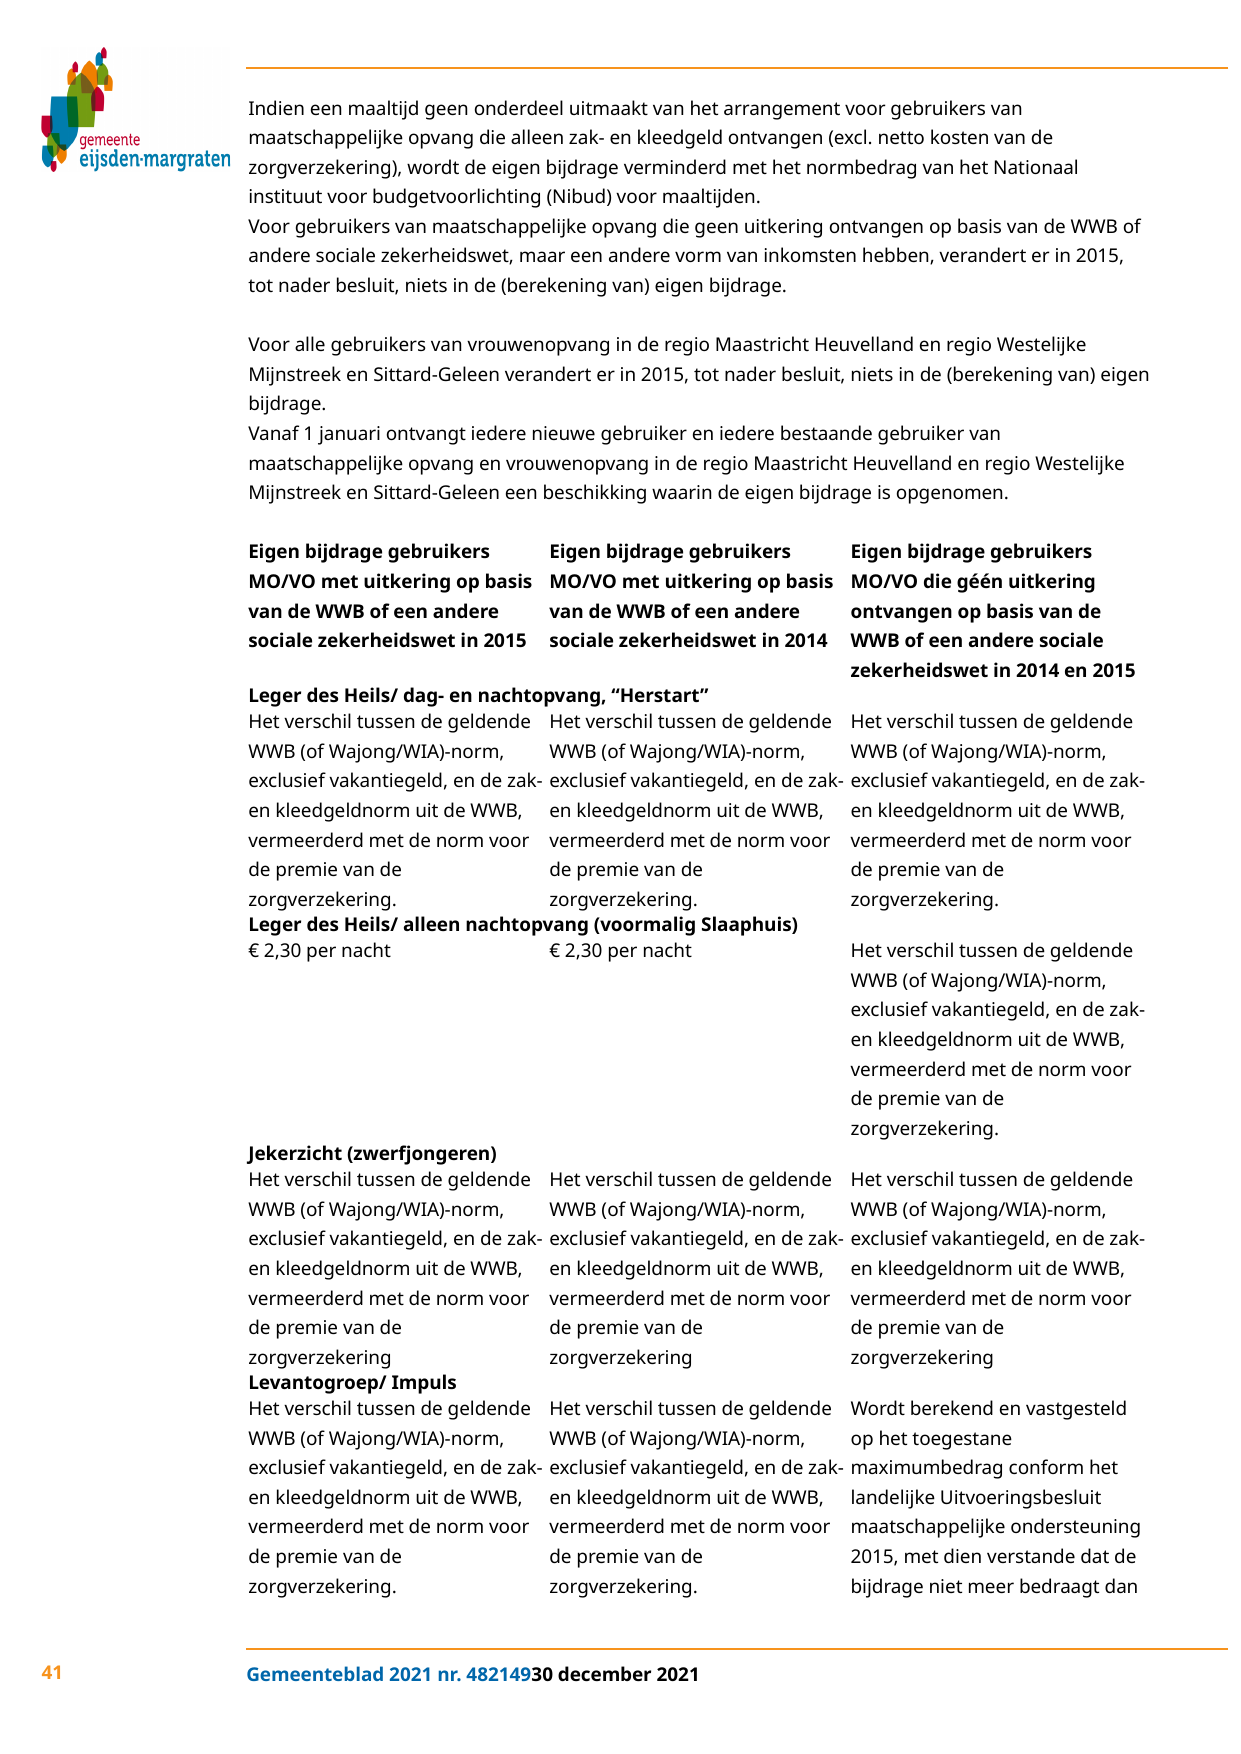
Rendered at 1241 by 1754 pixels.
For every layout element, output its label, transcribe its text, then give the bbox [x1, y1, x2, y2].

table_cell [850, 1370, 1152, 1395]
table_cell Het verschil tussen de geldende WWB (of Wajong/WIA)-norm, exclusief vakantiegeld, en de zak- en kleedgeldnorm uit de WWB, vermeerderd met de norm voor de premie van de zorgverzekering. [248, 709, 549, 912]
table_cell [850, 912, 1152, 937]
table_cell € 2,30 per nacht [248, 938, 549, 1141]
table_cell Het verschil tussen de geldende WWB (of Wajong/WIA)-norm, exclusief vakantiegeld, en de zak- en kleedgeldnorm uit de WWB, vermeerderd met de norm voor de premie van de zorgverzekering [850, 1166, 1152, 1369]
table_header Eigen bijdrage gebruikers MO/VO die géén uitkering ontvangen op basis van de WWB of een andere sociale zekerheidswet in 2014 en 2015 [850, 539, 1152, 683]
table_cell Leger des Heils/ alleen nachtopvang (voormalig Slaaphuis) [248, 912, 850, 937]
table_cell Leger des Heils/ dag- en nachtopvang, “Herstart” [248, 683, 850, 708]
table_cell Levantogroep/ Impuls [248, 1370, 850, 1395]
table_cell Het verschil tussen de geldende WWB (of Wajong/WIA)-norm, exclusief vakantiegeld, en de zak- en kleedgeldnorm uit de WWB, vermeerderd met de norm voor de premie van de zorgverzekering. [850, 938, 1152, 1141]
table_cell Jekerzicht (zwerfjongeren) [248, 1141, 850, 1166]
text Voor gebruikers van maatschappelijke opvang die geen uitkering ontvangen op basis van de WWB of andere sociale zekerheidswet, maar een andere vorm van inkomsten hebben, verandert er in 2015, tot nader besluit, niets in de (berekening van) eigen bijdrage. [248, 213, 1152, 298]
picture [41, 47, 231, 172]
table_cell Het verschil tussen de geldende WWB (of Wajong/WIA)-norm, exclusief vakantiegeld, en de zak- en kleedgeldnorm uit de WWB, vermeerderd met de norm voor de premie van de zorgverzekering. [248, 1395, 549, 1598]
table_cell Wordt berekend en vastgesteld op het toegestane maximumbedrag conform het landelijke Uitvoeringsbesluit maatschappelijke ondersteuning 2015, met dien verstande dat de bijdrage niet meer bedraagt dan [850, 1395, 1152, 1598]
table_cell Het verschil tussen de geldende WWB (of Wajong/WIA)-norm, exclusief vakantiegeld, en de zak- en kleedgeldnorm uit de WWB, vermeerderd met de norm voor de premie van de zorgverzekering. [549, 709, 850, 912]
table_cell Het verschil tussen de geldende WWB (of Wajong/WIA)-norm, exclusief vakantiegeld, en de zak- en kleedgeldnorm uit de WWB, vermeerderd met de norm voor de premie van de zorgverzekering [549, 1166, 850, 1369]
table_cell [850, 683, 1152, 708]
text Vanaf 1 januari ontvangt iedere nieuwe gebruiker en iedere bestaande gebruiker van maatschappelijke opvang en vrouwenopvang in de regio Maastricht Heuvelland en regio Westelijke Mijnstreek en Sittard-Geleen een beschikking waarin de eigen bijdrage is opgenomen. [248, 420, 1152, 505]
table_cell Het verschil tussen de geldende WWB (of Wajong/WIA)-norm, exclusief vakantiegeld, en de zak- en kleedgeldnorm uit de WWB, vermeerderd met de norm voor de premie van de zorgverzekering. [549, 1395, 850, 1598]
text Voor alle gebruikers van vrouwenopvang in de regio Maastricht Heuvelland en regio Westelijke Mijnstreek en Sittard-Geleen verandert er in 2015, tot nader besluit, niets in de (berekening van) eigen bijdrage. [248, 331, 1152, 416]
table_cell Het verschil tussen de geldende WWB (of Wajong/WIA)-norm, exclusief vakantiegeld, en de zak- en kleedgeldnorm uit de WWB, vermeerderd met de norm voor de premie van de zorgverzekering [248, 1166, 549, 1369]
table_header Eigen bijdrage gebruikers MO/VO met uitkering op basis van de WWB of een andere sociale zekerheidswet in 2014 [549, 539, 850, 683]
table_cell [850, 1141, 1152, 1166]
table_cell Het verschil tussen de geldende WWB (of Wajong/WIA)-norm, exclusief vakantiegeld, en de zak- en kleedgeldnorm uit de WWB, vermeerderd met de norm voor de premie van de zorgverzekering. [850, 709, 1152, 912]
text Indien een maaltijd geen onderdeel uitmaakt van het arrangement voor gebruikers van maatschappelijke opvang die alleen zak- en kleedgeld ontvangen (excl. netto kosten van de zorgverzekering), wordt de eigen bijdrage verminderd met het normbedrag van het Nationaal instituut voor budgetvoorlichting (Nibud) voor maaltijden. [248, 95, 1152, 209]
table_cell € 2,30 per nacht [549, 938, 850, 1141]
table_header Eigen bijdrage gebruikers MO/VO met uitkering op basis van de WWB of een andere sociale zekerheidswet in 2015 [248, 539, 549, 683]
